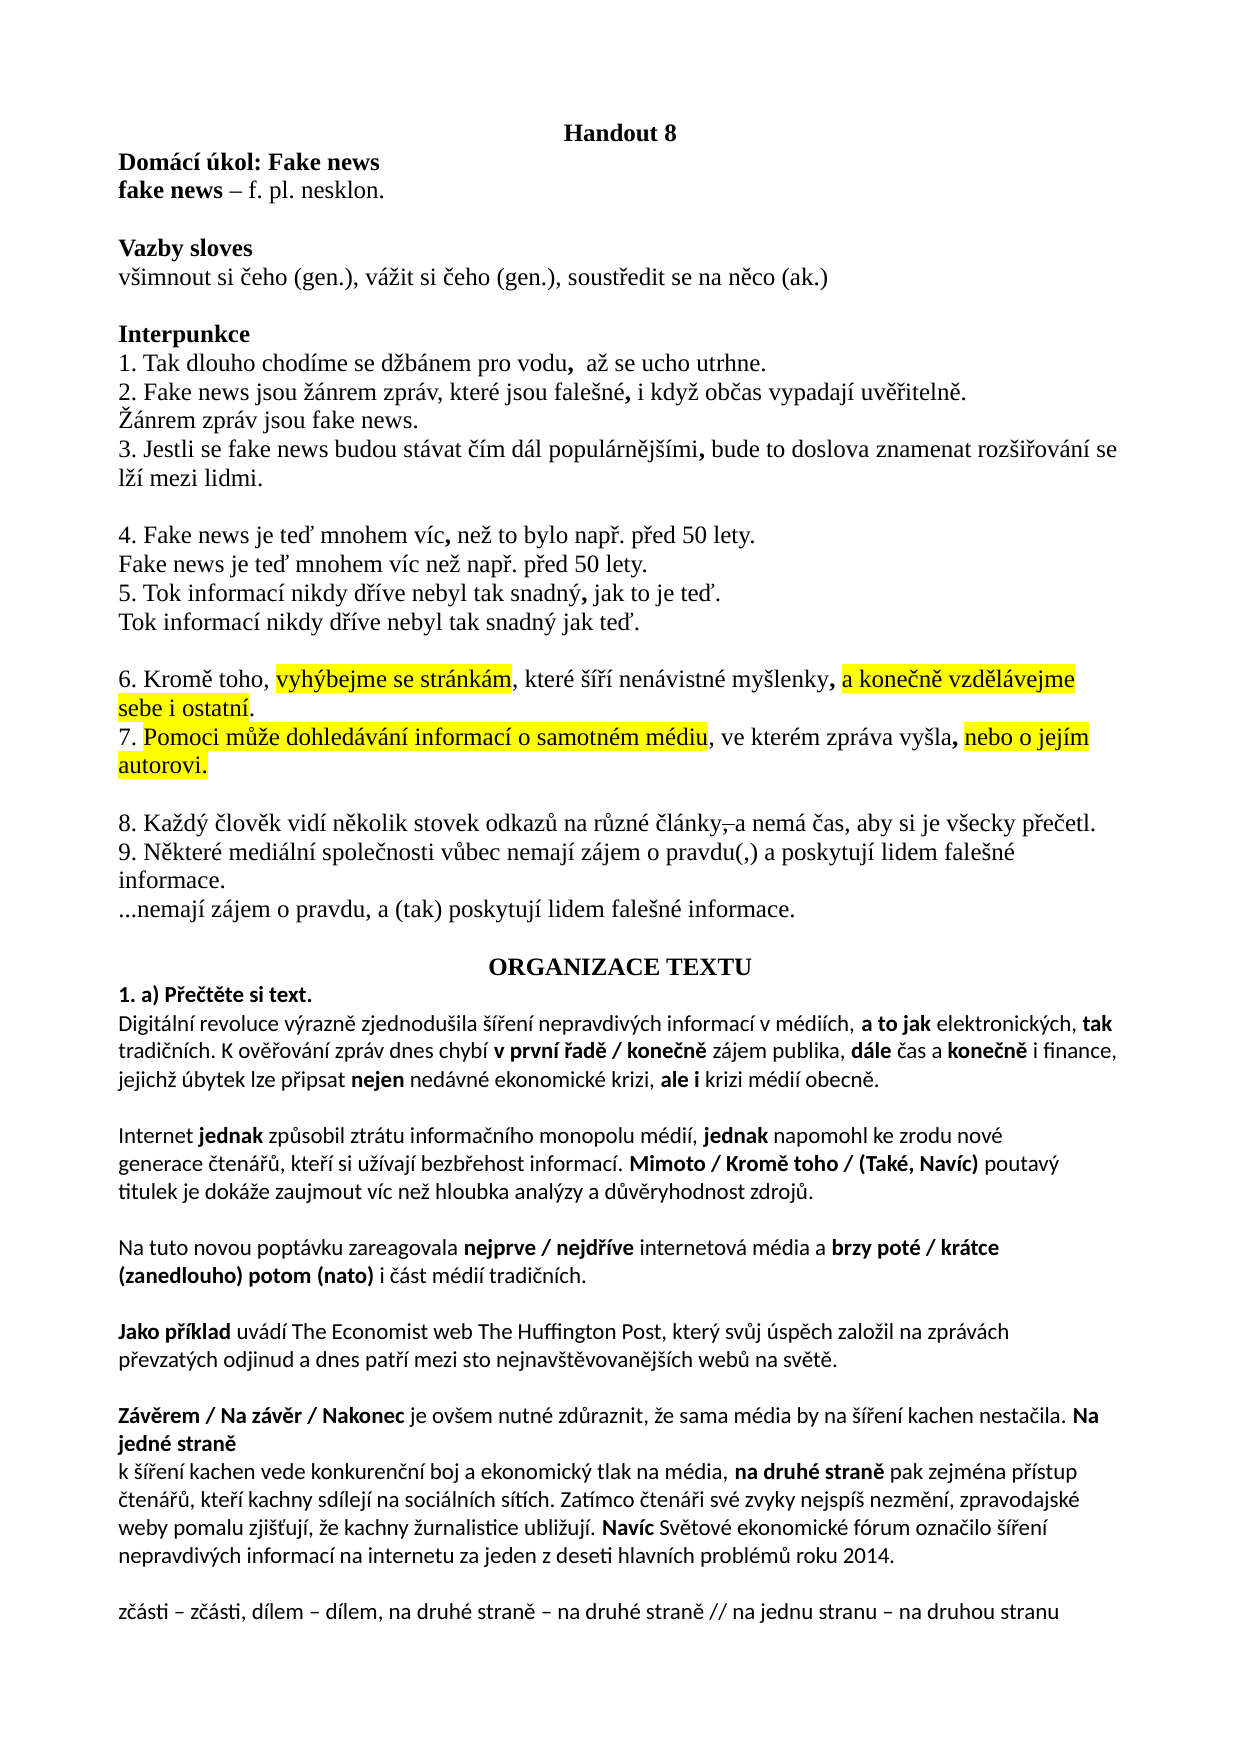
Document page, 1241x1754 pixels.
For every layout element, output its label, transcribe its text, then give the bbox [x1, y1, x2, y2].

text Závěrem / Na závěr / Nakonec je ovšem nutné zdůraznit, že sama média by na šíření kachen nestačila. Na jedné straně [118, 1401, 1122, 1457]
text 3. Jestli se fake news budou stávat čím dál populárnějšími, bude to doslova znamenat rozšiřování se lží mezi lidmi. [118, 434, 1122, 492]
text Žánrem zpráv jsou fake news. [118, 406, 1122, 434]
text ORGANIZACE TEXTU [118, 952, 1122, 981]
text k šíření kachen vede konkurenční boj a ekonomický tlak na média, na druhé straně pak zejména přístup čtenářů, kteří kachny sdílejí na sociálních sítích. Zatímco čtenáři své zvyky nejspíš nezmění, zpravodajské weby pomalu zjišťují, že kachny žurnalistice ubližují. Navíc Světové ekonomické fórum označilo šíření nepravdivých informací na internetu za jeden z deseti hlavních problémů roku 2014. [118, 1457, 1122, 1569]
text 8. Každý člověk vidí několik stovek odkazů na různé články, a nemá čas, aby si je všecky přečetl. [118, 808, 1122, 837]
text 2. Fake news jsou žánrem zpráv, které jsou falešné, i když občas vypadají uvěřitelně. [118, 377, 1122, 406]
text 9. Některé mediální společnosti vůbec nemají zájem o pravdu(,) a poskytují lidem falešné informace. [118, 837, 1122, 894]
text Tok informací nikdy dříve nebyl tak snadný jak teď. [118, 607, 1122, 636]
text 7. Pomoci může dohledávání informací o samotném médiu, ve kterém zpráva vyšla, nebo o jejím autorovi. [118, 722, 1122, 779]
text převzatých odjinud a dnes patří mezi sto nejnavštěvovanějších webů na světě. [118, 1345, 1122, 1373]
text fake news – f. pl. nesklon. [118, 176, 1122, 204]
text 4. Fake news je teď mnohem víc, než to bylo např. před 50 lety. [118, 521, 1122, 549]
text Handout 8 [118, 118, 1122, 147]
text Domácí úkol: Fake news [118, 147, 1122, 176]
text 1. a) Přečtěte si text. [118, 981, 1122, 1009]
text 5. Tok informací nikdy dříve nebyl tak snadný, jak to je teď. [118, 578, 1122, 607]
text ...nemají zájem o pravdu, a (tak) poskytují lidem falešné informace. [118, 894, 1122, 923]
text Jako příklad uvádí The Economist web The Huffington Post, který svůj úspěch založil na zprávách [118, 1317, 1122, 1345]
text Vazby sloves [118, 233, 1122, 262]
text Internet jednak způsobil ztrátu informačního monopolu médií, jednak napomohl ke zrodu nové [118, 1121, 1122, 1149]
text 6. Kromě toho, vyhýbejme se stránkám, které šíří nenávistné myšlenky, a konečně vzdělávejme sebe i ostatní. [118, 664, 1122, 722]
text Fake news je teď mnohem víc než např. před 50 lety. [118, 549, 1122, 578]
text generace čtenářů, kteří si užívají bezbřehost informací. Mimoto / Kromě toho / (Také, Navíc) poutavý titulek je dokáže zaujmout víc než hloubka analýzy a důvěryhodnost zdrojů. [118, 1149, 1122, 1205]
text Na tuto novou poptávku zareagovala nejprve / nejdříve internetová média a brzy poté / krátce (zanedlouho) potom (nato) i část médií tradičních. [118, 1233, 1122, 1289]
text 1. Tak dlouho chodíme se džbánem pro vodu, až se ucho utrhne. [118, 348, 1122, 377]
text všimnout si čeho (gen.), vážit si čeho (gen.), soustředit se na něco (ak.) [118, 262, 1122, 291]
text zčásti – zčásti, dílem – dílem, na druhé straně – na druhé straně // na jednu stranu – na druhou stranu [118, 1597, 1122, 1625]
text Digitální revoluce výrazně zjednodušila šíření nepravdivých informací v médiích, a to jak elektronických, tak tradičních. K ověřování zpráv dnes chybí v první řadě / konečně zájem publika, dále čas a konečně i finance, jejichž úbytek lze připsat nejen nedávné ekonomické krizi, ale i krizi médií obecně. [118, 1009, 1122, 1093]
text Interpunkce [118, 319, 1122, 348]
